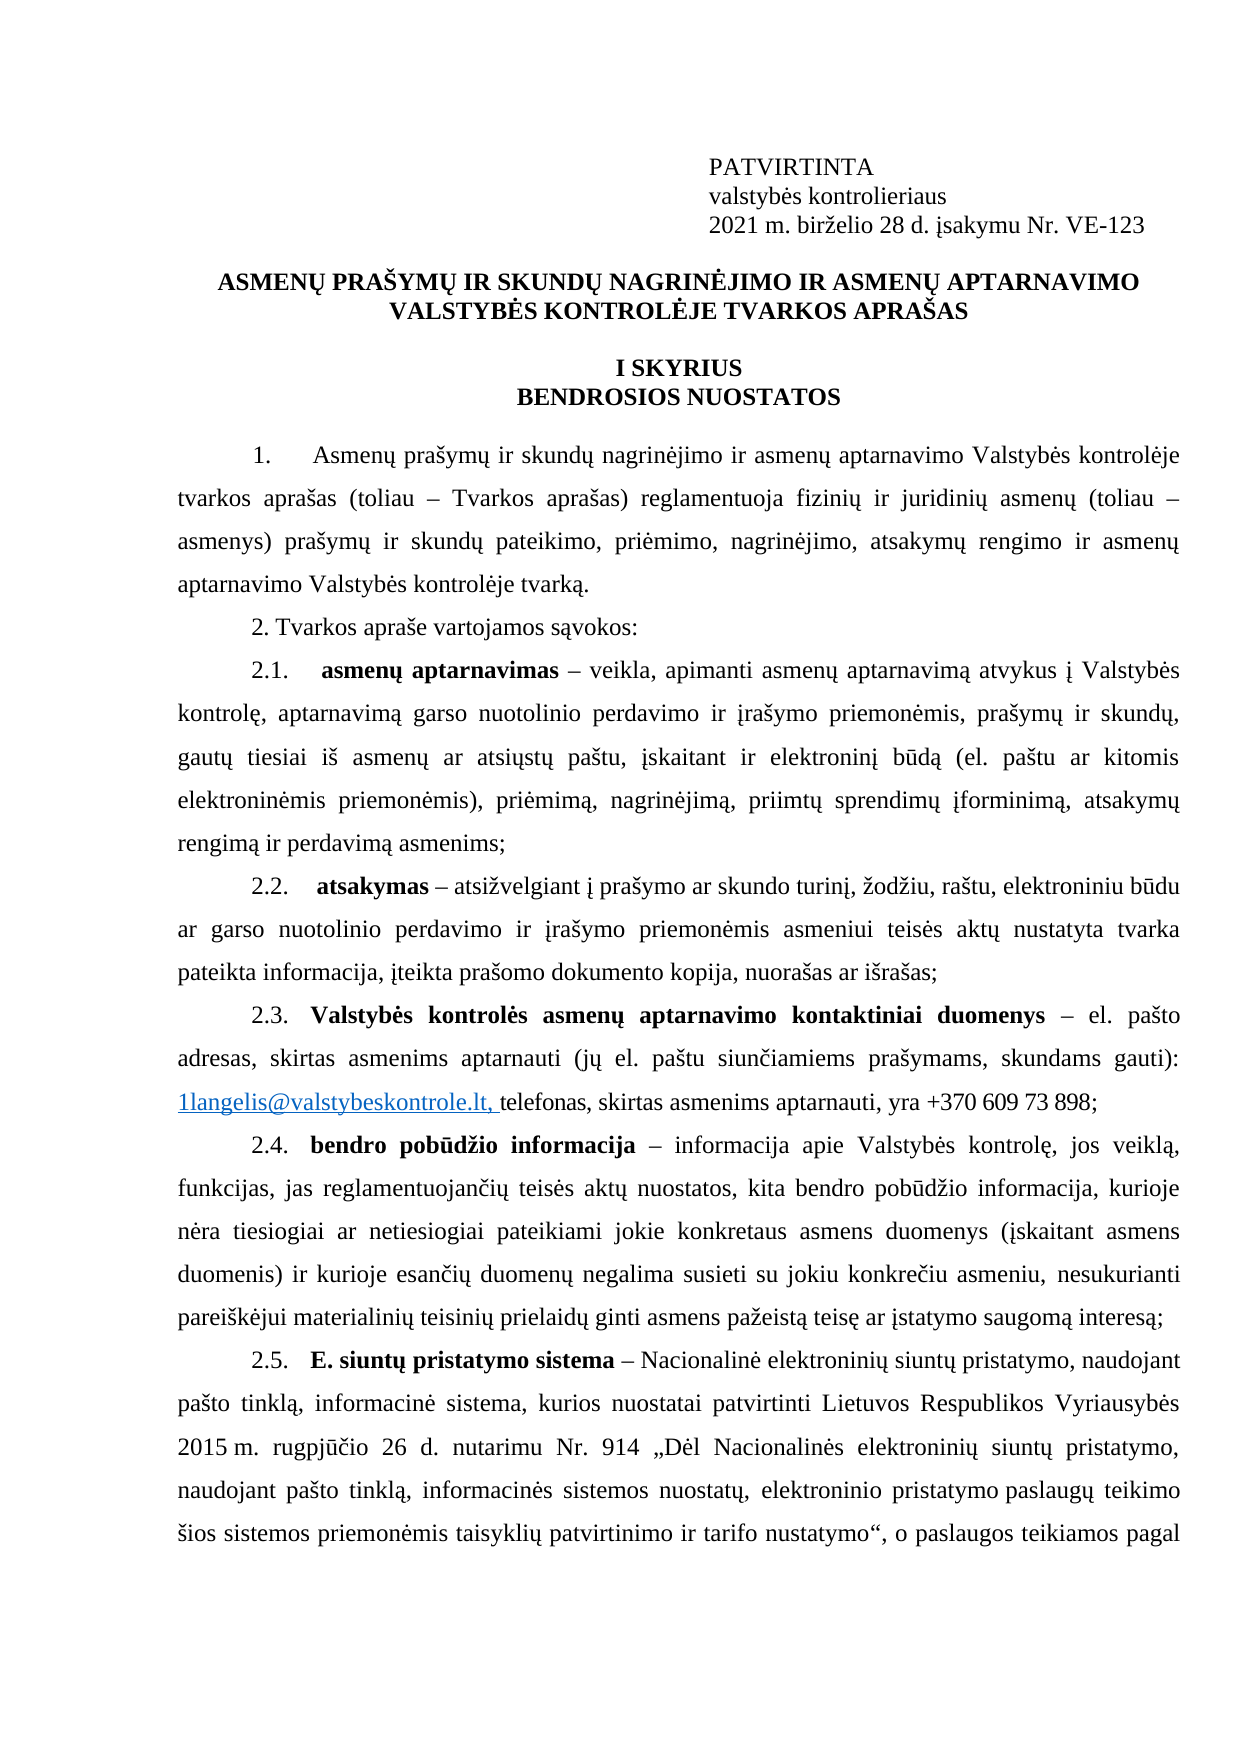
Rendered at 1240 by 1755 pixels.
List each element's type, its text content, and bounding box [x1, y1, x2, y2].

text 1. Asmenų prašymų ir skundų nagrinėjimo ir asmenų aptarnavimo Valstybės kontrolėje tvarkos aprašas (toliau – Tvarkos aprašas) reglamentuoja fizinių ir juridinių asmenų (toliau – asmenys) prašymų ir skundų pateikimo, priėmimo, nagrinėjimo, atsakymų rengimo ir asmenų aptarnavimo Valstybės kontrolėje tvarką. [177, 440, 1181, 598]
text 2.1. asmenų aptarnavimas – veikla, apimanti asmenų aptarnavimą atvykus į Valstybės kontrolę, aptarnavimą garso nuotolinio perdavimo ir įrašymo priemonėmis, prašymų ir skundų, gautų tiesiai iš asmenų ar atsiųstų paštu, įskaitant ir elektroninį būdą (el. paštu ar kitomis elektroninėmis priemonėmis), priėmimą, nagrinėjimą, priimtų sprendimų įforminimą, atsakymų rengimą ir perdavimą asmenims; [177, 655, 1181, 857]
text ASMENŲ PRAŠYMŲ IR SKUNDŲ NAGRINĖJIMO IR ASMENŲ APTARNAVIMO VALSTYBĖS KONTROLĖJE TVARKOS APRAŠAS [177, 267, 1181, 325]
text PATVIRTINTA [709, 152, 1181, 181]
text 2.4. bendro pobūdžio informacija – informacija apie Valstybės kontrolę, jos veiklą, funkcijas, jas reglamentuojančių teisės aktų nuostatos, kita bendro pobūdžio informacija, kurioje nėra tiesiogiai ar netiesiogiai pateikiami jokie konkretaus asmens duomenys (įskaitant asmens duomenis) ir kurioje esančių duomenų negalima susieti su jokiu konkrečiu asmeniu, nesukurianti pareiškėjui materialinių teisinių prielaidų ginti asmens pažeistą teisę ar įstatymo saugomą interesą; [177, 1130, 1181, 1331]
text valstybės kontrolieriaus [709, 181, 1181, 210]
text 2.5. E. siuntų pristatymo sistema – Nacionalinė elektroninių siuntų pristatymo, naudojant pašto tinklą, informacinė sistema, kurios nuostatai patvirtinti Lietuvos Respublikos Vyriausybės 2015 m. rugpjūčio 26 d. nutarimu Nr. 914 „Dėl Nacionalinės elektroninių siuntų pristatymo, naudojant pašto tinklą, informacinės sistemos nuostatų, elektroninio pristatymo paslaugų teikimo šios sistemos priemonėmis taisyklių patvirtinimo ir tarifo nustatymo“, o paslaugos teikiamos pagal [177, 1345, 1181, 1547]
text I SKYRIUS [177, 353, 1181, 382]
text 2.3. Valstybės kontrolės asmenų aptarnavimo kontaktiniai duomenys – el. pašto adresas, skirtas asmenims aptarnauti (jų el. paštu siunčiamiems prašymams, skundams gauti): 1langelis@valstybeskontrole.lt, telefonas, skirtas asmenims aptarnauti, yra +370 609 73 898; [177, 1000, 1181, 1115]
text 2. Tvarkos apraše vartojamos sąvokos: [177, 612, 1181, 641]
text BENDROSIOS NUOSTATOS [177, 382, 1181, 411]
text 2.2. atsakymas – atsižvelgiant į prašymo ar skundo turinį, žodžiu, raštu, elektroniniu būdu ar garso nuotolinio perdavimo ir įrašymo priemonėmis asmeniui teisės aktų nustatyta tvarka pateikta informacija, įteikta prašomo dokumento kopija, nuorašas ar išrašas; [177, 871, 1181, 986]
text 2021 m. birželio 28 d. įsakymu Nr. VE-123 [709, 210, 1181, 238]
